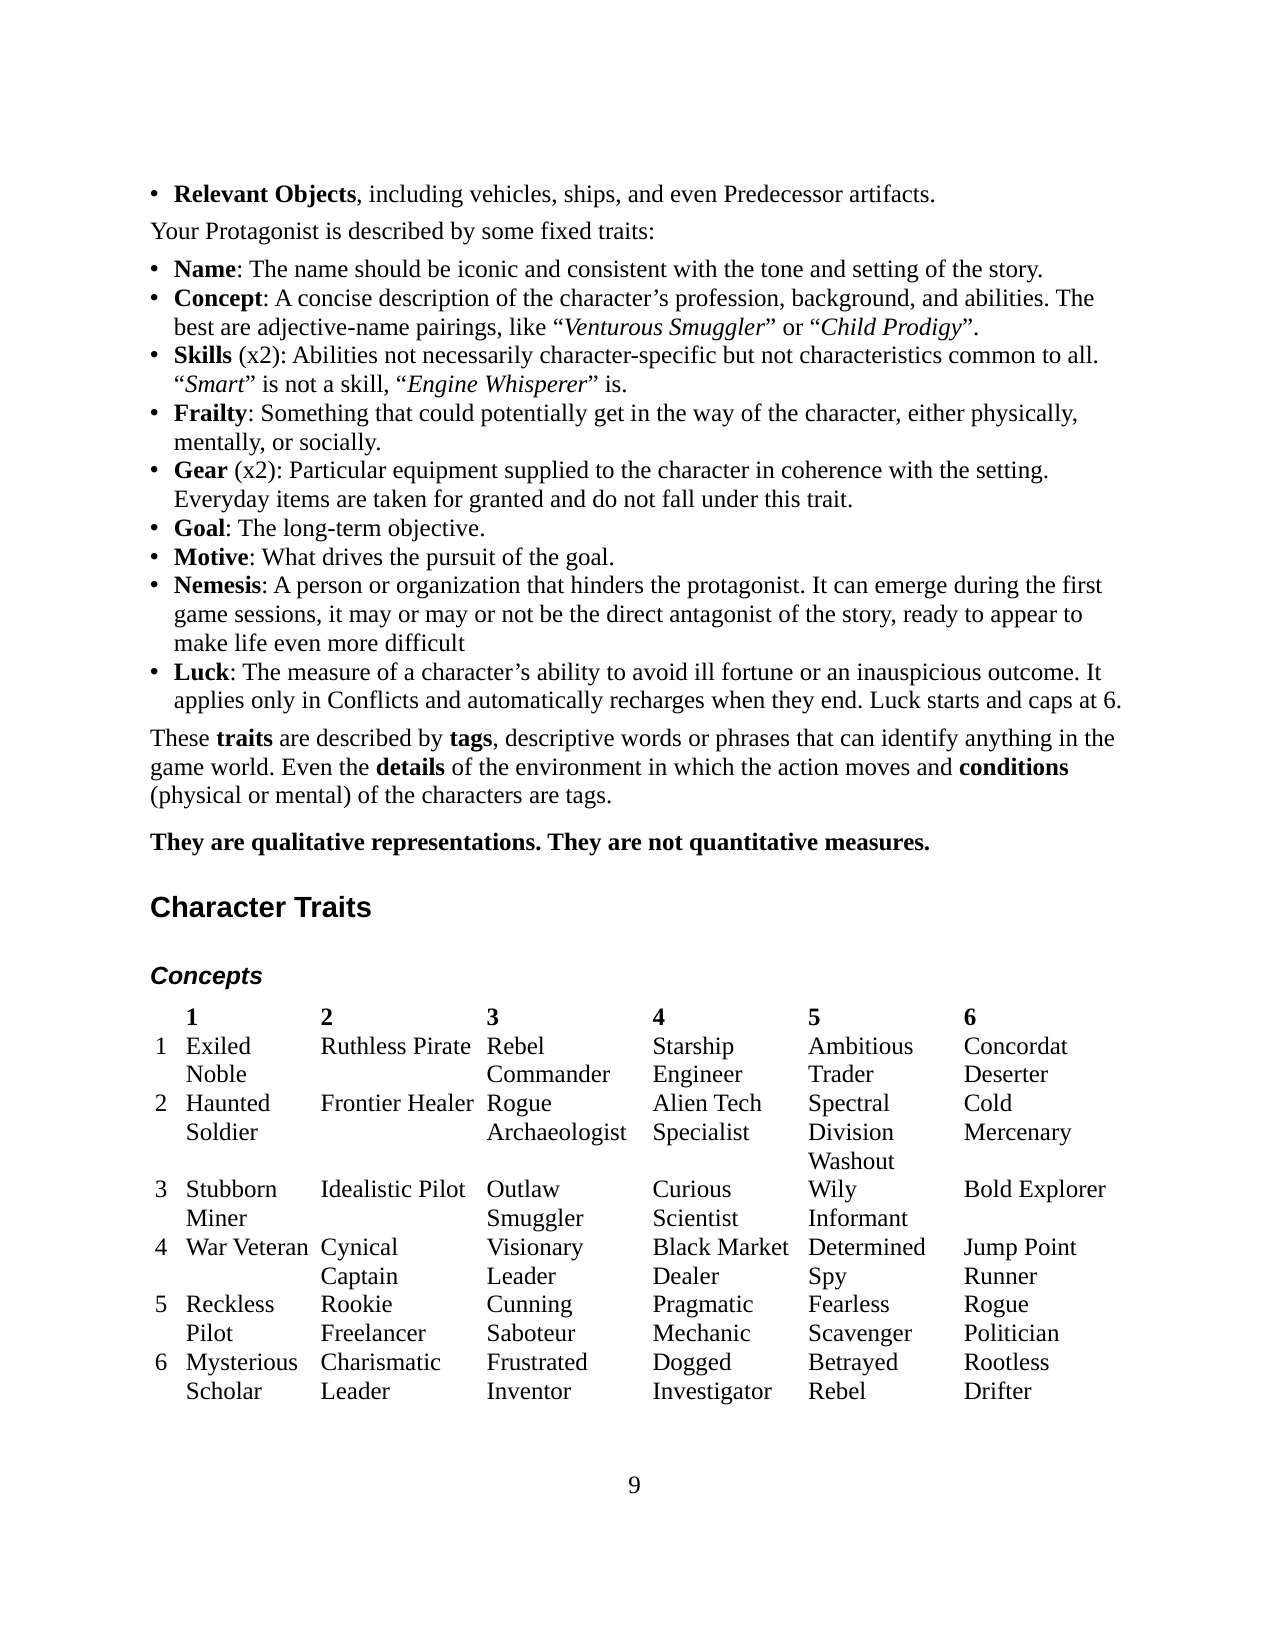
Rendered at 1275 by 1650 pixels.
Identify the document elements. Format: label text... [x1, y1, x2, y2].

table_cell Betrayed Rebel [804, 1347, 959, 1404]
table_cell Ambitious Trader [804, 1031, 959, 1088]
table_cell Visionary Leader [482, 1232, 648, 1289]
table_cell Concordat Deserter [959, 1031, 1125, 1088]
table_cell Ruthless Pirate [316, 1031, 482, 1088]
table_cell Rootless Drifter [959, 1347, 1125, 1404]
table_cell Rogue Archaeologist [482, 1088, 648, 1174]
list Motive: What drives the pursuit of the goal. [150, 542, 1125, 570]
table_header [150, 1002, 181, 1031]
list Nemesis: A person or organization that hinders the protagonist. It can emerge during the first game sessions, it may or may or not be the direct antagonist of the story, ready to appear to make life even more difficult [150, 570, 1125, 657]
table_cell Charismatic Leader [316, 1347, 482, 1404]
table_cell War Veteran [181, 1232, 316, 1289]
table_cell Stubborn Miner [181, 1175, 316, 1232]
table_cell Dogged Investigator [648, 1347, 803, 1404]
text These traits are described by tags, descriptive words or phrases that can identify anything in the game world. Even the details of the environment in which the action moves and conditions (physical or mental) of the characters are tags. [150, 723, 1125, 809]
table_cell Exiled Noble [181, 1031, 316, 1088]
table_cell 1 [150, 1031, 181, 1088]
table_cell Curious Scientist [648, 1175, 803, 1232]
table_cell Frontier Healer [316, 1088, 482, 1174]
table_header 4 [648, 1002, 803, 1031]
table_cell Haunted Soldier [181, 1088, 316, 1174]
subtitle Concepts [150, 961, 1125, 989]
table_cell Alien Tech Specialist [648, 1088, 803, 1174]
list Relevant Objects, including vehicles, ships, and even Predecessor artifacts. [150, 179, 1125, 207]
table_cell Rookie Freelancer [316, 1290, 482, 1347]
list Luck: The measure of a character’s ability to avoid ill fortune or an inauspicious outcome. It applies only in Conflicts and automatically recharges when they end. Luck starts and caps at 6. [150, 657, 1125, 714]
list Concept: A concise description of the character’s profession, background, and abilities. The best are adjective-name pairings, like “Venturous Smuggler” or “Child Prodigy”. [150, 283, 1125, 340]
list Frailty: Something that could potentially get in the way of the character, either physically, mentally, or socially. [150, 398, 1125, 455]
table_cell 4 [150, 1232, 181, 1289]
table_cell Frustrated Inventor [482, 1347, 648, 1404]
table_cell Outlaw Smuggler [482, 1175, 648, 1232]
text They are qualitative representations. They are not quantitative measures. [150, 827, 1125, 856]
list Name: The name should be iconic and consistent with the tone and setting of the story. [150, 254, 1125, 283]
list Skills (x2): Abilities not necessarily character-specific but not characteristics common to all. “Smart” is not a skill, “Engine Whisperer” is. [150, 340, 1125, 398]
table_header 1 [181, 1002, 316, 1031]
table_cell Spectral Division Washout [804, 1088, 959, 1174]
subtitle Character Traits [150, 890, 1125, 923]
table_cell Cynical Captain [316, 1232, 482, 1289]
table_cell Starship Engineer [648, 1031, 803, 1088]
table_cell Determined Spy [804, 1232, 959, 1289]
table_cell 6 [150, 1347, 181, 1404]
table_cell Jump Point Runner [959, 1232, 1125, 1289]
table_cell 5 [150, 1290, 181, 1347]
table_header 2 [316, 1002, 482, 1031]
list [150, 150, 1125, 179]
table_header 5 [804, 1002, 959, 1031]
table_cell Wily Informant [804, 1175, 959, 1232]
table_cell Reckless Pilot [181, 1290, 316, 1347]
table_header 6 [959, 1002, 1125, 1031]
table_cell Idealistic Pilot [316, 1175, 482, 1232]
table_cell Rogue Politician [959, 1290, 1125, 1347]
table_cell Rebel Commander [482, 1031, 648, 1088]
table_cell Pragmatic Mechanic [648, 1290, 803, 1347]
list Goal: The long-term objective. [150, 513, 1125, 542]
table_cell Cunning Saboteur [482, 1290, 648, 1347]
table_cell Black Market Dealer [648, 1232, 803, 1289]
table_cell Bold Explorer [959, 1175, 1125, 1232]
table_cell Cold Mercenary [959, 1088, 1125, 1174]
table_header 3 [482, 1002, 648, 1031]
list Gear (x2): Particular equipment supplied to the character in coherence with the setting. Everyday items are taken for granted and do not fall under this trait. [150, 455, 1125, 513]
table_cell Mysterious Scholar [181, 1347, 316, 1404]
table_cell 2 [150, 1088, 181, 1174]
text Your Protagonist is described by some fixed traits: [150, 216, 1125, 245]
table_cell Fearless Scavenger [804, 1290, 959, 1347]
table_cell 3 [150, 1175, 181, 1232]
